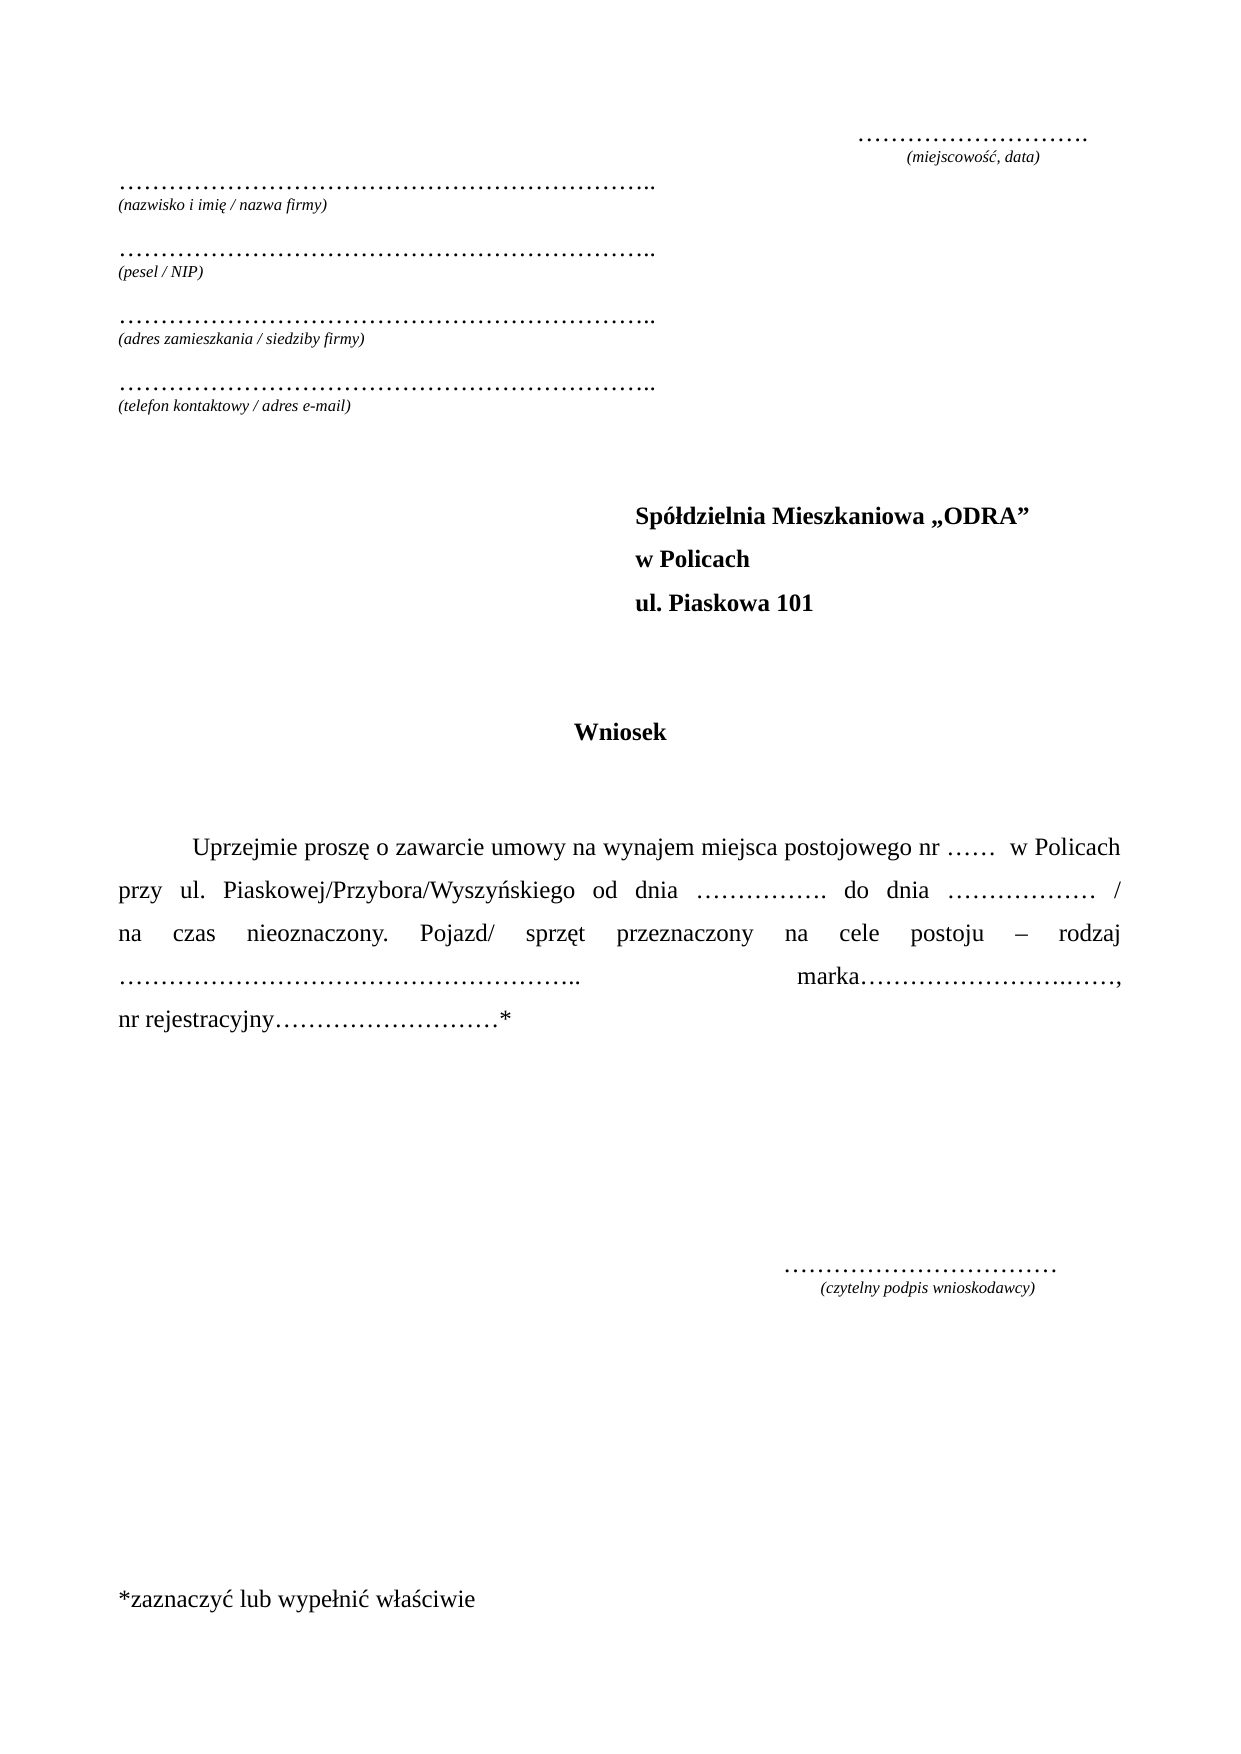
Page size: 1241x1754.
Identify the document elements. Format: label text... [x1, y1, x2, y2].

text Wniosek [118, 717, 1122, 746]
text Spółdzielnia Mieszkaniowa „ODRA” w Policach ul. Piaskowa 101 [118, 501, 1122, 616]
text *zaznaczyć lub wypełnić właściwie [118, 1584, 1122, 1613]
text ………………………. [118, 118, 1122, 147]
text (pesel / NIP) [118, 262, 1122, 281]
text Uprzejmie proszę o zawarcie umowy na wynajem miejsca postojowego nr …… w Policach przy ul. Piaskowej/Przybora/Wyszyńskiego od dnia ……………. do dnia ……………… / na czas nieoznaczony. Pojazd/ sprzęt przeznaczony na cele postoju – rodzaj ……………………………………………….. marka…………………….……, nr rejestracyjny………………………* [118, 832, 1122, 1033]
text (nazwisko i imię / nazwa firmy) [118, 195, 1122, 214]
text ……………………………………………………….. [118, 166, 1122, 195]
text (miejscowość, data) [118, 147, 1122, 166]
text (telefon kontaktowy / adres e-mail) [118, 396, 1122, 415]
text (czytelny podpis wnioskodawcy) [118, 1278, 1122, 1297]
text ……………………………………………………….. [118, 300, 1122, 329]
text (adres zamieszkania / siedziby firmy) [118, 329, 1122, 348]
text ……………………………………………………….. [118, 233, 1122, 262]
text ……………………………………………………….. [118, 367, 1122, 396]
text …………………………… [118, 1249, 1122, 1278]
